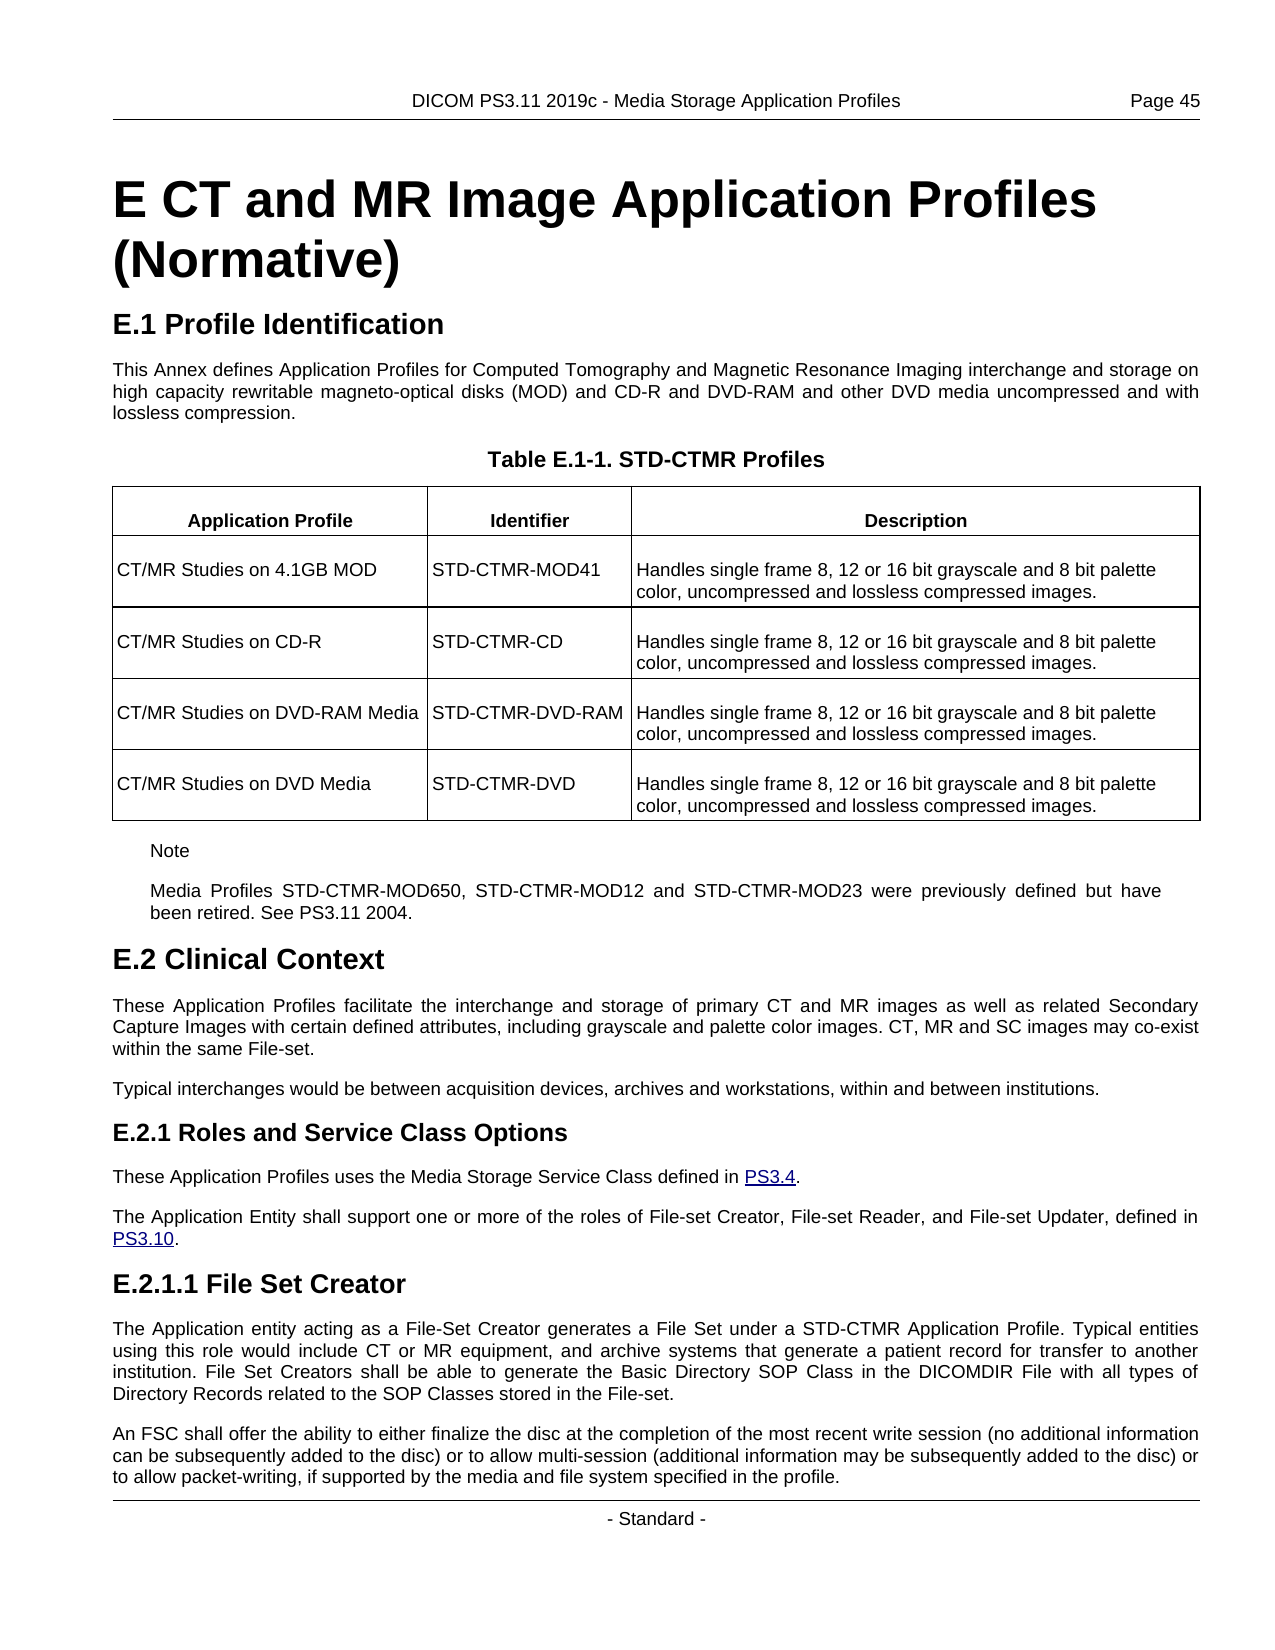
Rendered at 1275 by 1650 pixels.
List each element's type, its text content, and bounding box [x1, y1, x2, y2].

table_cell Handles single frame 8, 12 or 16 bit grayscale and 8 bit palette color, uncompressed and lossless compressed images. [632, 536, 1199, 606]
table_cell CT/MR Studies on DVD Media [113, 750, 427, 820]
text E.1 Profile Identification [112, 307, 1200, 340]
table_cell STD-CTMR-CD [428, 608, 631, 678]
table_cell Handles single frame 8, 12 or 16 bit grayscale and 8 bit palette color, uncompressed and lossless compressed images. [632, 679, 1199, 749]
table_header Description [632, 487, 1199, 535]
table_cell Handles single frame 8, 12 or 16 bit grayscale and 8 bit palette color, uncompressed and lossless compressed images. [632, 750, 1199, 820]
text Media Profiles STD-CTMR-MOD650, STD-CTMR-MOD12 and STD-CTMR-MOD23 were previously defined but have been retired. See PS3.11 2004. [150, 880, 1162, 923]
text These Application Profiles uses the Media Storage Service Class defined in PS3.4. [112, 1166, 1200, 1187]
text E CT and MR Image Application Profiles (Normative) [112, 169, 1200, 288]
table_cell STD-CTMR-MOD41 [428, 536, 631, 606]
table_cell CT/MR Studies on 4.1GB MOD [113, 536, 427, 606]
text Typical interchanges would be between acquisition devices, archives and workstations, within and between institutions. [112, 1078, 1200, 1099]
text These Application Profiles facilitate the interchange and storage of primary CT and MR images as well as related Secondary Capture Images with certain defined attributes, including grayscale and palette color images. CT, MR and SC images may co-exist within the same File-set. [112, 994, 1200, 1059]
text This Annex defines Application Profiles for Computed Tomography and Magnetic Resonance Imaging interchange and storage on high capacity rewritable magneto-optical disks (MOD) and CD-R and DVD-RAM and other DVD media uncompressed and with lossless compression. [112, 359, 1200, 424]
table_cell Handles single frame 8, 12 or 16 bit grayscale and 8 bit palette color, uncompressed and lossless compressed images. [632, 608, 1199, 678]
table_cell STD-CTMR-DVD-RAM [428, 679, 631, 749]
table_cell STD-CTMR-DVD [428, 750, 631, 820]
table_cell CT/MR Studies on CD-R [113, 608, 427, 678]
table_cell CT/MR Studies on DVD-RAM Media [113, 679, 427, 749]
text Note [150, 840, 1162, 862]
text Table E.1-1. STD-CTMR Profiles [112, 446, 1200, 472]
text E.2.1.1 File Set Creator [112, 1268, 1200, 1299]
text E.2.1 Roles and Service Class Options [112, 1118, 1200, 1147]
table_header Identifier [428, 487, 631, 535]
text E.2 Clinical Context [112, 942, 1200, 976]
text An FSC shall offer the ability to either finalize the disc at the completion of the most recent write session (no additional information can be subsequently added to the disc) or to allow multi-session (additional information may be subsequently added to the disc) or to allow packet-writing, if supported by the media and file system specified in the profile. [112, 1423, 1200, 1488]
text The Application Entity shall support one or more of the roles of File-set Creator, File-set Reader, and File-set Updater, defined in PS3.10. [112, 1206, 1200, 1249]
table_header Application Profile [113, 487, 427, 535]
text The Application entity acting as a File-Set Creator generates a File Set under a STD-CTMR Application Profile. Typical entities using this role would include CT or MR equipment, and archive systems that generate a patient record for transfer to another institution. File Set Creators shall be able to generate the Basic Directory SOP Class in the DICOMDIR File with all types of Directory Records related to the SOP Classes stored in the File-set. [112, 1318, 1200, 1404]
